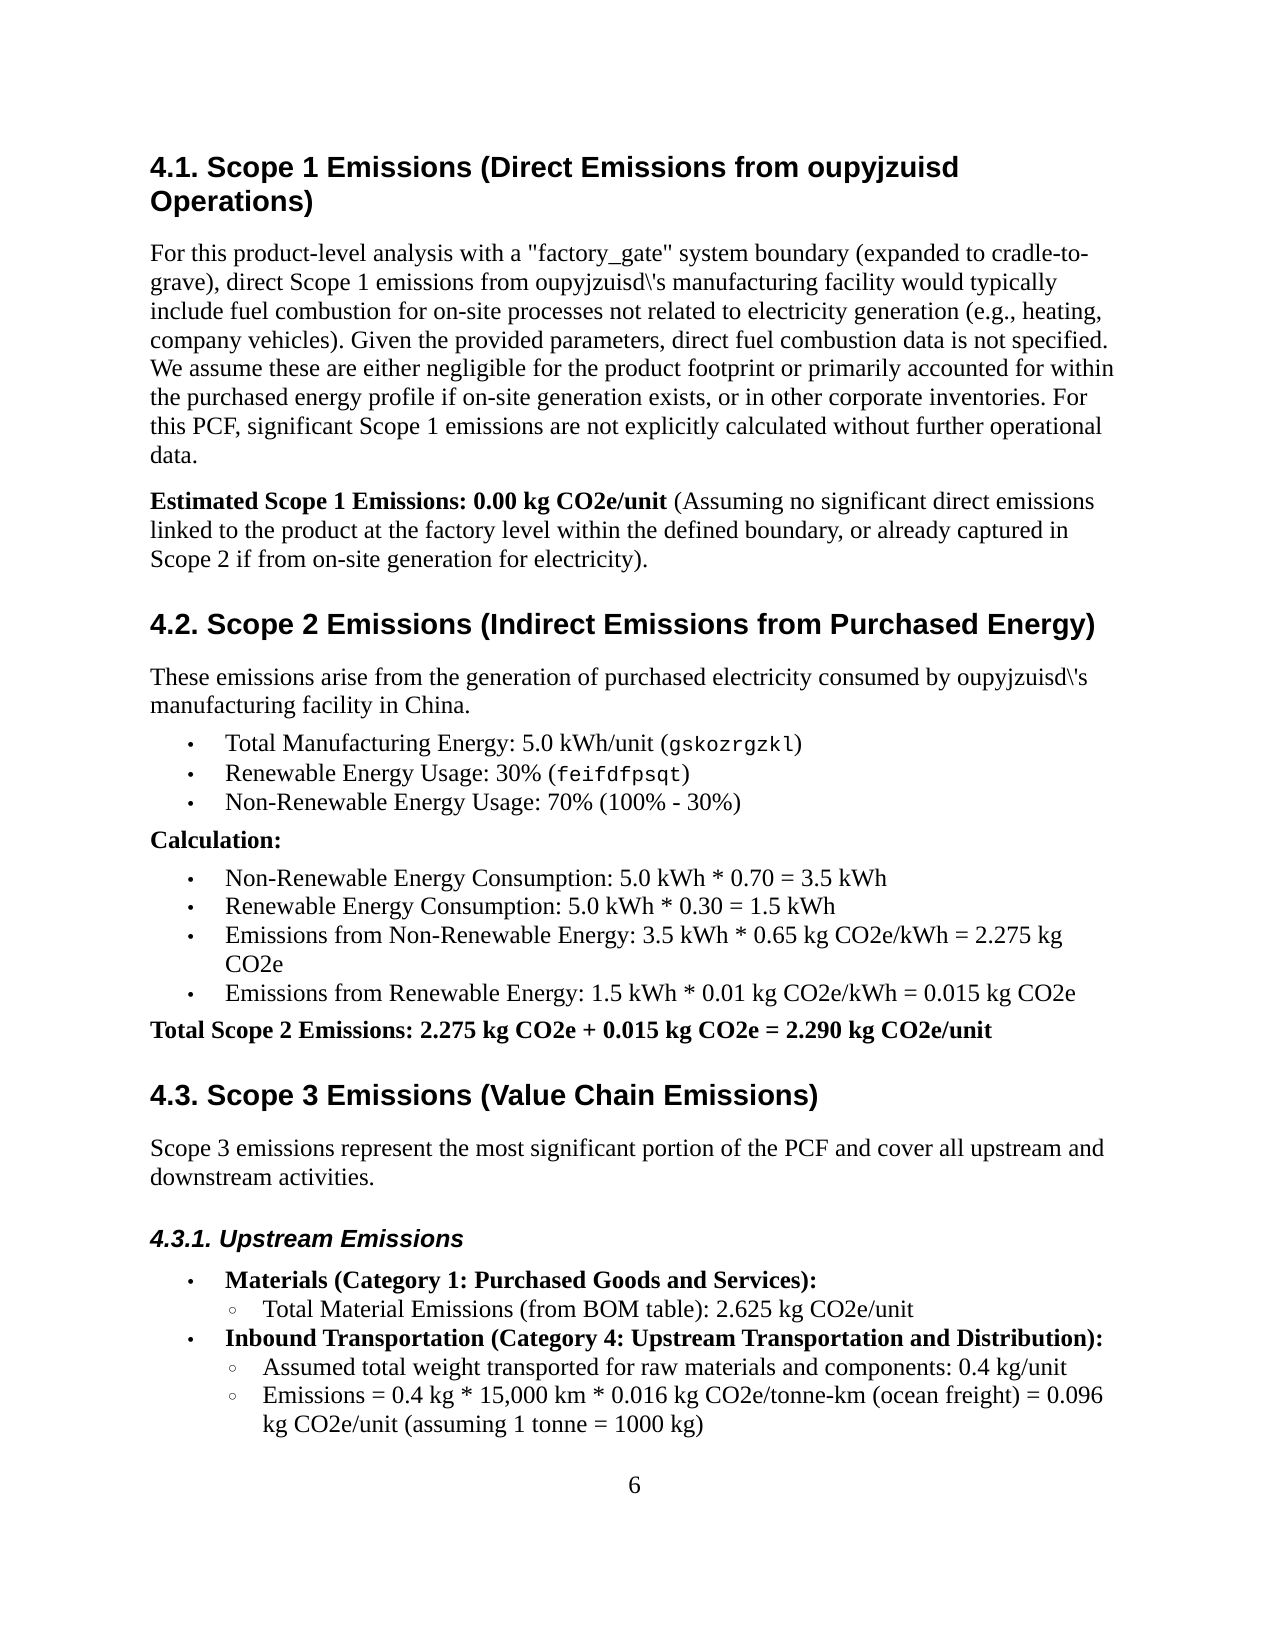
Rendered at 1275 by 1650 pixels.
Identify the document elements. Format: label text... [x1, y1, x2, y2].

list Non-Renewable Energy Usage: 70% (100% - 30%) [187, 787, 1125, 816]
list Total Manufacturing Energy: 5.0 kWh/unit (gskozrgzkl) [187, 728, 1125, 758]
list Assumed total weight transported for raw materials and components: 0.4 kg/unit [225, 1352, 1125, 1381]
text These emissions arise from the generation of purchased electricity consumed by oupyjzuisd\'s manufacturing facility in China. [150, 662, 1125, 719]
text For this product-level analysis with a "factory_gate" system boundary (expanded to cradle-to-grave), direct Scope 1 emissions from oupyjzuisd\'s manufacturing facility would typically include fuel combustion for on-site processes not related to electricity generation (e.g., heating, company vehicles). Given the provided parameters, direct fuel combustion data is not specified. We assume these are either negligible for the product footprint or primarily accounted for within the purchased energy profile if on-site generation exists, or in other corporate inventories. For this PCF, significant Scope 1 emissions are not explicitly calculated without further operational data. [150, 238, 1125, 468]
text Estimated Scope 1 Emissions: 0.00 kg CO2e/unit (Assuming no significant direct emissions linked to the product at the factory level within the defined boundary, or already captured in Scope 2 if from on-site generation for electricity). [150, 486, 1125, 573]
subtitle 4.3.1. Upstream Emissions [150, 1224, 1125, 1253]
list Emissions from Renewable Energy: 1.5 kWh * 0.01 kg CO2e/kWh = 0.015 kg CO2e [187, 978, 1125, 1006]
list Emissions from Non-Renewable Energy: 3.5 kWh * 0.65 kg CO2e/kWh = 2.275 kg CO2e [187, 920, 1125, 978]
text Total Scope 2 Emissions: 2.275 kg CO2e + 0.015 kg CO2e = 2.290 kg CO2e/unit [150, 1015, 1125, 1044]
list Inbound Transportation (Category 4: Upstream Transportation and Distribution): [187, 1323, 1125, 1352]
subtitle 4.1. Scope 1 Emissions (Direct Emissions from oupyjzuisd Operations) [150, 150, 1125, 217]
list Materials (Category 1: Purchased Goods and Services): [187, 1266, 1125, 1294]
text Calculation: [150, 825, 1125, 854]
list Total Material Emissions (from BOM table): 2.625 kg CO2e/unit [225, 1294, 1125, 1323]
subtitle 4.2. Scope 2 Emissions (Indirect Emissions from Purchased Energy) [150, 607, 1125, 640]
list Non-Renewable Energy Consumption: 5.0 kWh * 0.70 = 3.5 kWh [187, 863, 1125, 891]
text Scope 3 emissions represent the most significant portion of the PCF and cover all upstream and downstream activities. [150, 1133, 1125, 1191]
list Renewable Energy Usage: 30% (feifdfpsqt) [187, 758, 1125, 787]
list Emissions = 0.4 kg * 15,000 km * 0.016 kg CO2e/tonne-km (ocean freight) = 0.096 kg CO2e/unit (assuming 1 tonne = 1000 kg) [225, 1381, 1125, 1438]
subtitle 4.3. Scope 3 Emissions (Value Chain Emissions) [150, 1078, 1125, 1112]
list Renewable Energy Consumption: 5.0 kWh * 0.30 = 1.5 kWh [187, 891, 1125, 920]
